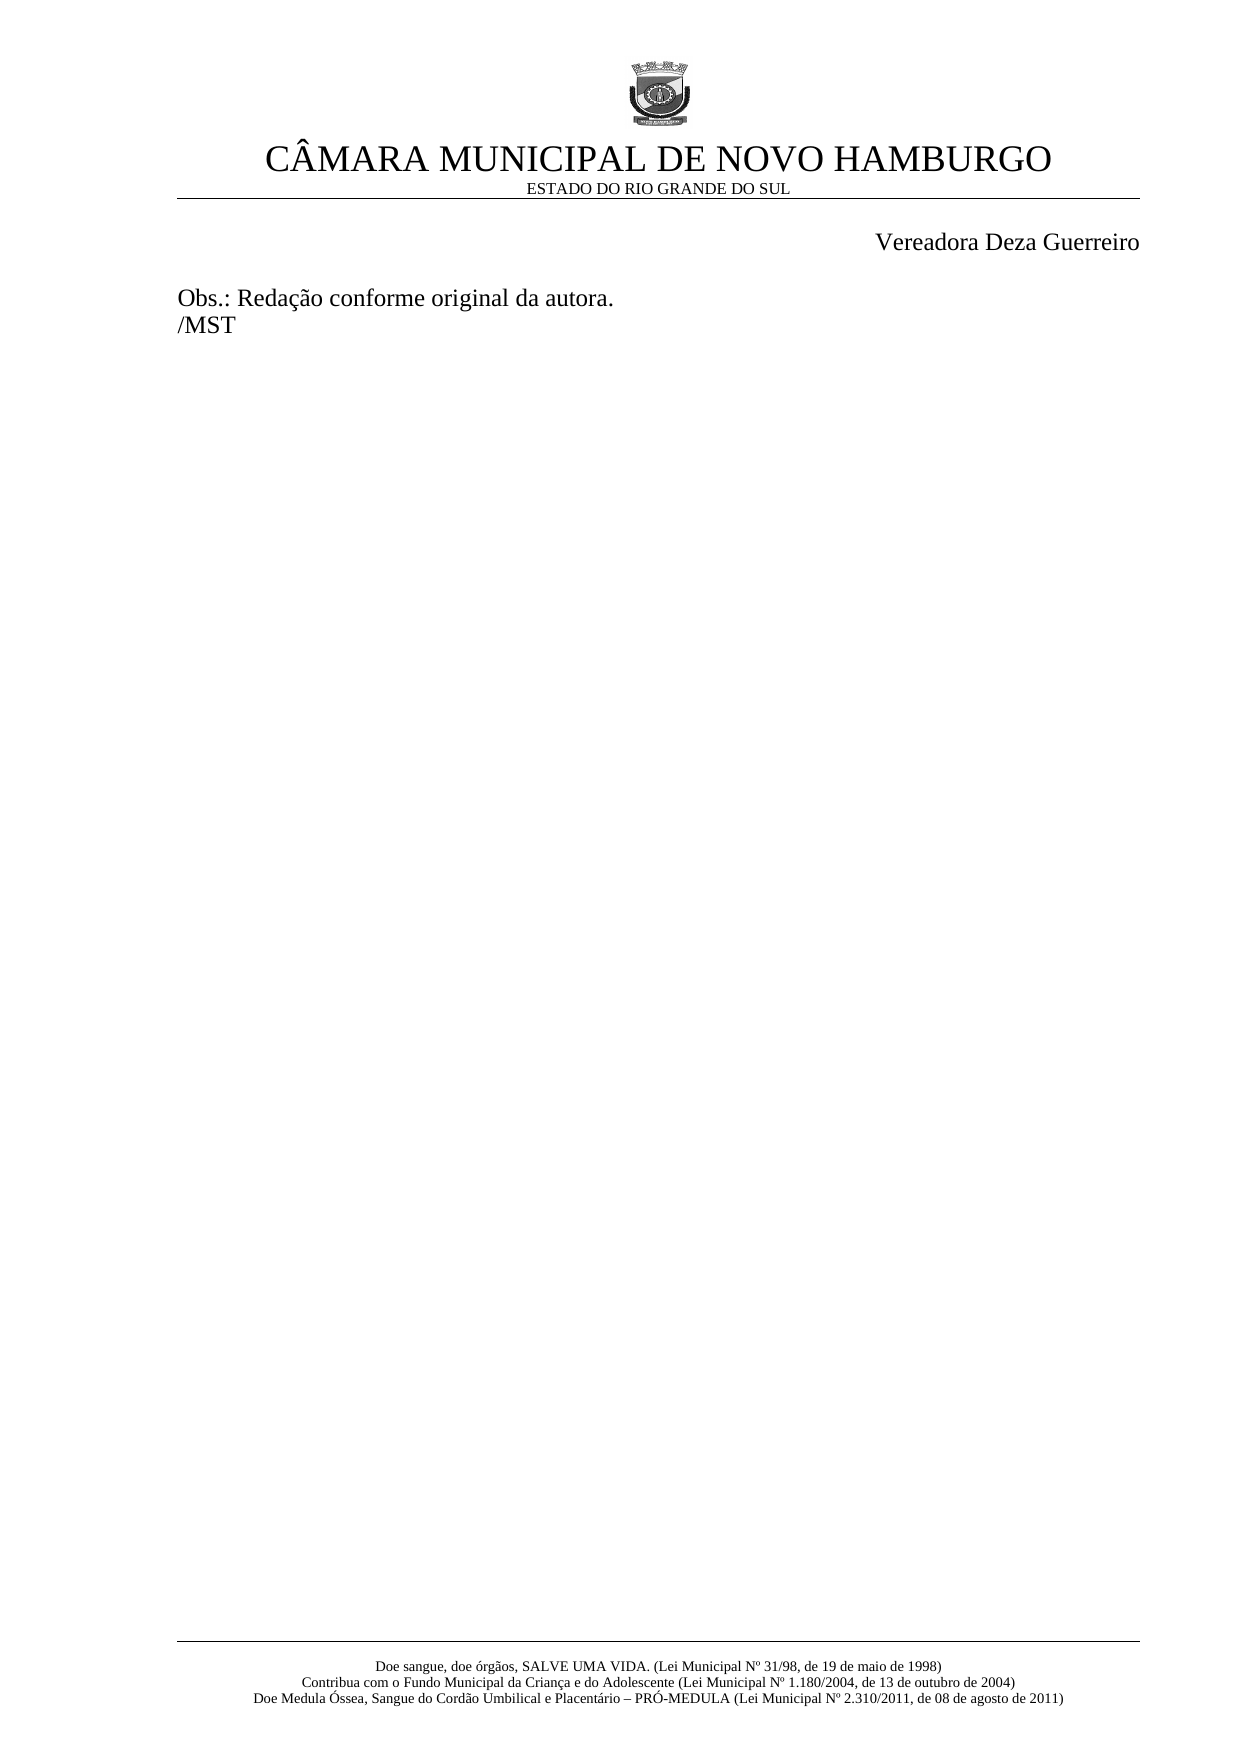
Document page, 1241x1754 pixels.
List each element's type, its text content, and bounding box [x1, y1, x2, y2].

text Obs.: Redação conforme original da autora. [177, 284, 1140, 311]
text /MST [177, 311, 1140, 339]
text Vereadora Deza Guerreiro [177, 228, 1140, 256]
